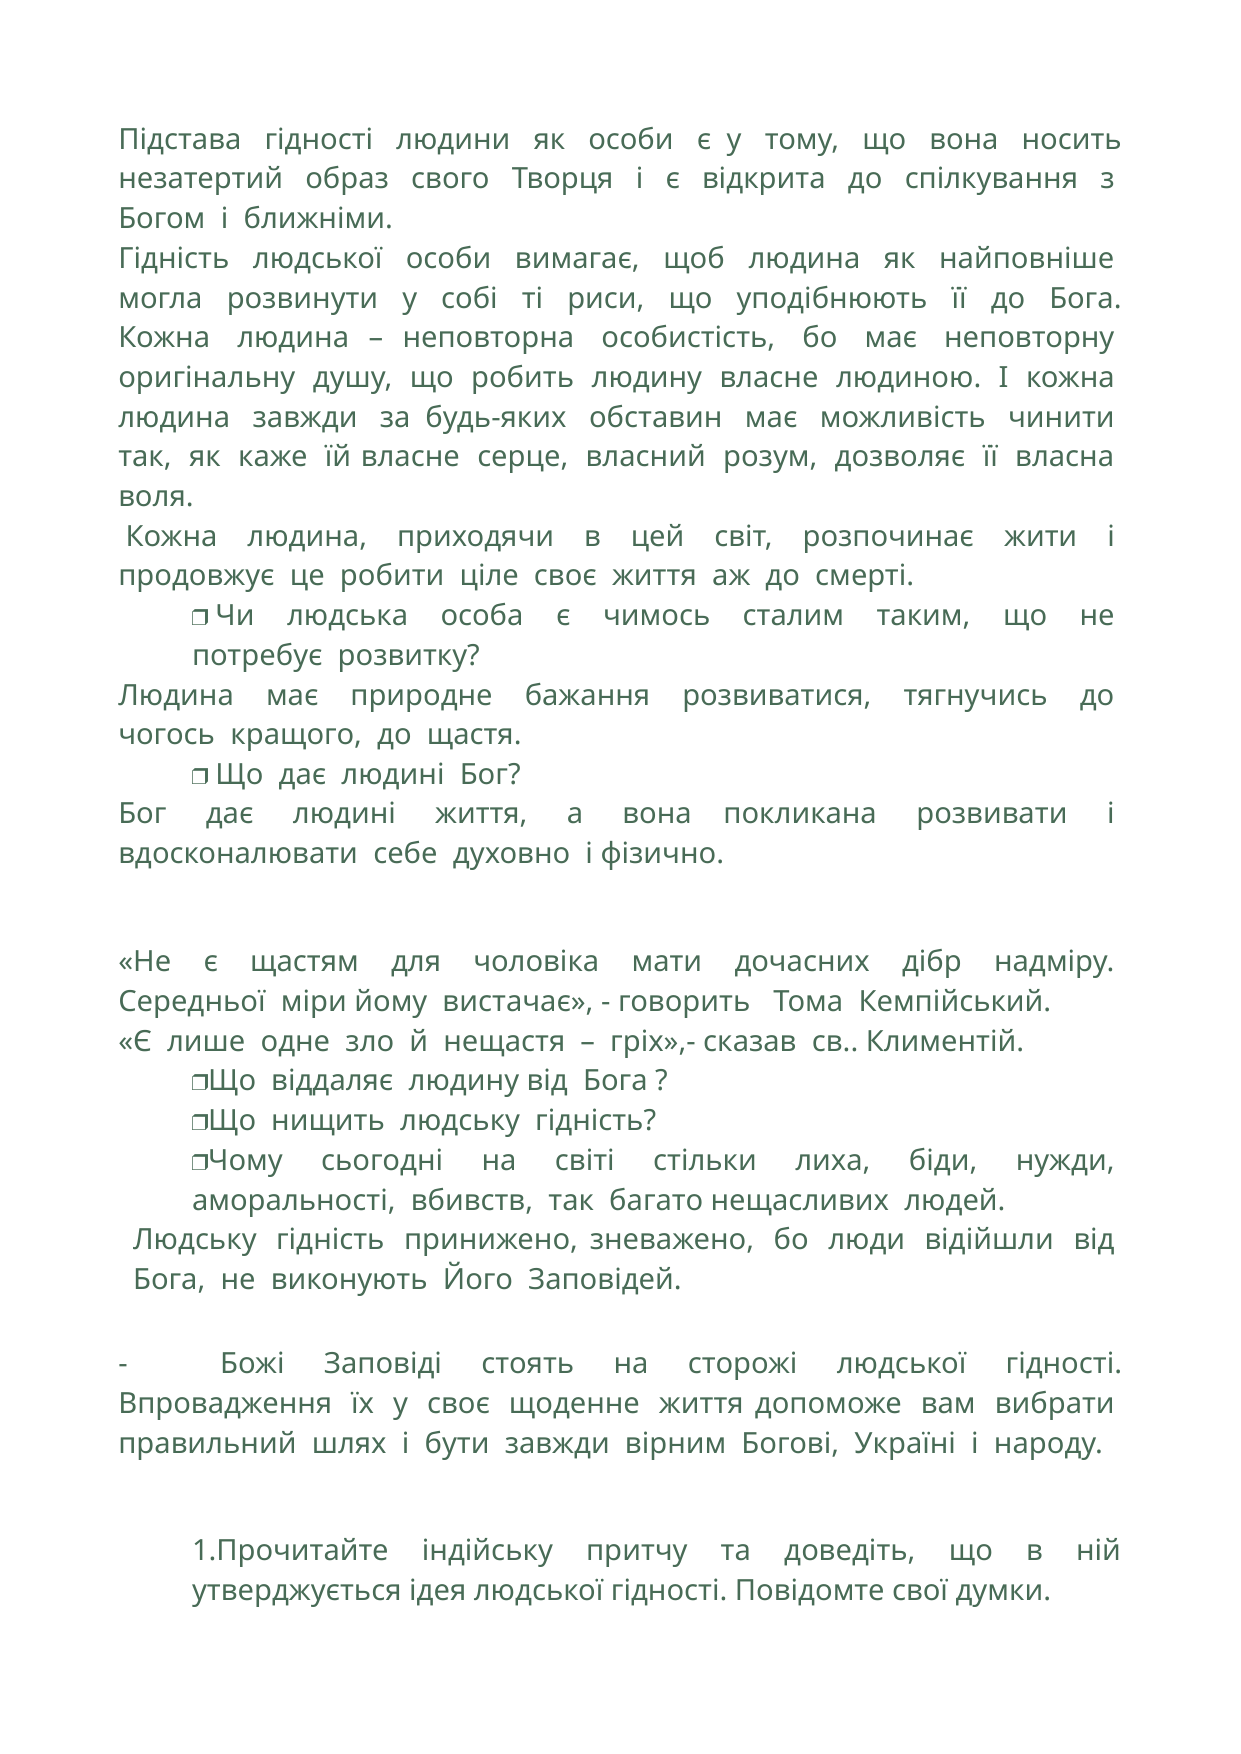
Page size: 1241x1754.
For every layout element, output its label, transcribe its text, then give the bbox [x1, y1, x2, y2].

table_header Підстава гідності людини як особи є у тому, що вона носить незатертий образ свого Творця і є відкрита до спілкування з Богом і ближніми. Гідність людської особи вимагає, щоб людина як найповніше могла розвинути у собі ті риси, що уподібнюють її до Бога. Кожна людина – неповторна особистість, бо має неповторну оригінальну душу, що робить людину власне людиною. І кожна людина завжди за будь-яких обставин має можливість чинити так, як каже їй власне серце, власний розум, дозволяє її власна воля. Кожна людина, приходячи в цей світ, розпочинає жити і продовжує це робити ціле своє життя аж до смерті. Чи людська особа є чимось сталим таким, що не потребує розвитку? Людина має природне бажання розвиватися, тягнучись до чогось кращого, до щастя. Що дає людині Бог? Бог дає людині життя, а вона покликана розвивати і вдосконалювати себе духовно і фізично. «Не є щастям для чоловіка мати дочасних дібр надміру. Середньої міри йому вистачає», - говорить Тома Кемпійський. «Є лише одне зло й нещастя – гріх»,- сказав св.. Климентій. Що віддаляє людину від Бога ? Що нищить людську гідність? Чому сьогодні на світі стільки лиха, біди, нужди, аморальності, вбивств, так багато нещасливих людей. Людську гідність принижено, зневажено, бо люди відійшли від Бога, не виконують Його Заповідей. - Божі Заповіді стоять на сторожі людської гідності. Впровадження їх у своє щоденне життя допоможе вам вибрати правильний шлях і бути завжди вірним Богові, Україні і народу. Прочитайте індійську притчу та доведіть, що в ній утверджується ідея людської гідності. Повідомте свої думки. [118, 118, 1122, 1609]
